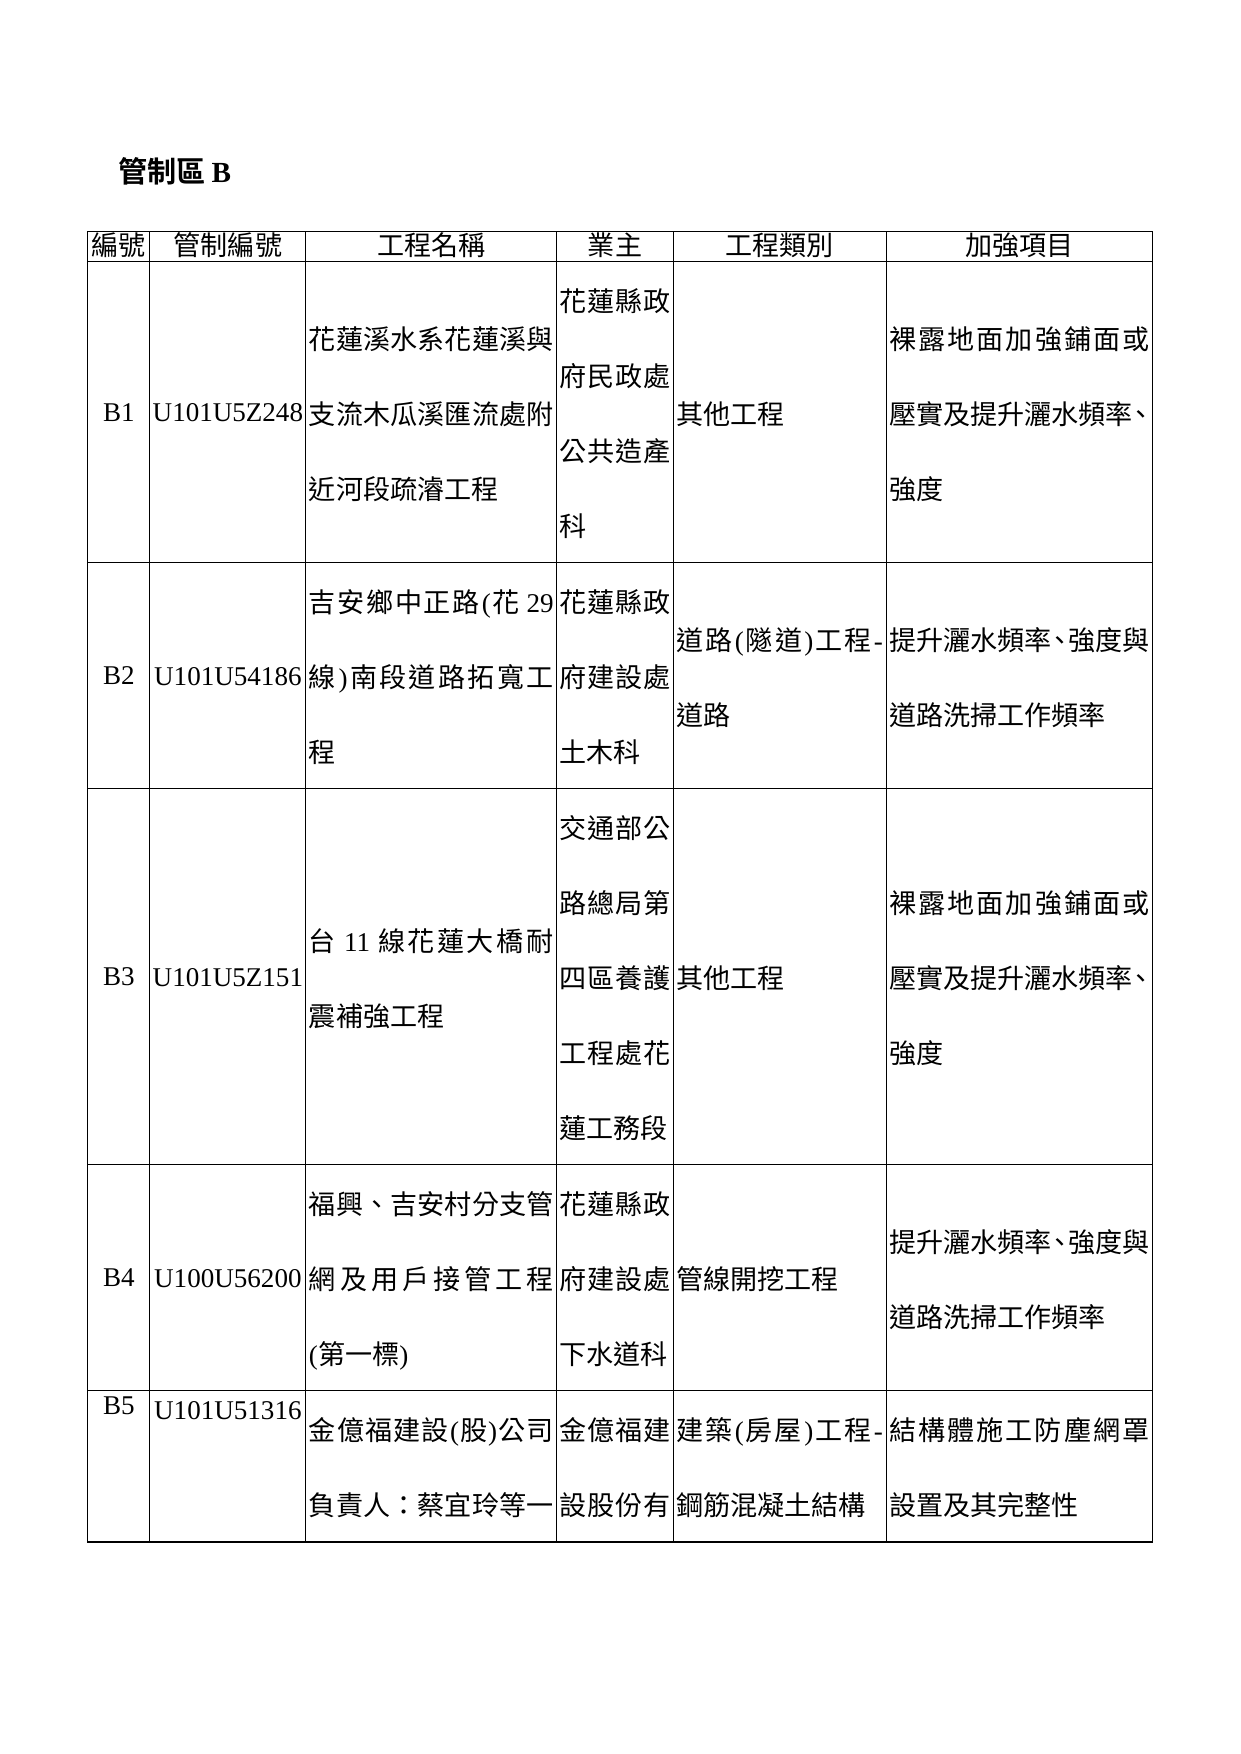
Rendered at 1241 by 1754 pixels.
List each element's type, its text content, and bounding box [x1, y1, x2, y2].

table_cell 裸露地面加強鋪面或壓實及提升灑水頻率、強度 [887, 789, 1152, 1164]
table_cell U100U56200 [150, 1165, 305, 1390]
table_cell U101U5Z151 [150, 789, 305, 1164]
table_header 加強項目 [887, 232, 1152, 261]
table_cell 花蓮溪水系花蓮溪與支流木瓜溪匯流處附近河段疏濬工程 [306, 262, 556, 562]
table_cell 花蓮縣政府建設處下水道科 [557, 1165, 673, 1390]
table_header 工程類別 [674, 232, 886, 261]
table_cell 道路(隧道)工程-道路 [674, 563, 886, 788]
table_header 編號 [88, 232, 149, 261]
table_cell B1 [88, 262, 149, 562]
table_cell 提升灑水頻率、強度與道路洗掃工作頻率 [887, 1165, 1152, 1390]
table_cell 交通部公路總局第四區養護工程處花蓮工務段 [557, 789, 673, 1164]
table_cell 裸露地面加強鋪面或壓實及提升灑水頻率、強度 [887, 262, 1152, 562]
table_cell 金億福建設(股)公司負責人：蔡宜玲等一 [306, 1391, 556, 1541]
table_cell U101U54186 [150, 563, 305, 788]
table_cell U101U51316 [150, 1391, 305, 1541]
table_cell 管線開挖工程 [674, 1165, 886, 1390]
table_cell B2 [88, 563, 149, 788]
table_cell 花蓮縣政府建設處土木科 [557, 563, 673, 788]
table_cell 其他工程 [674, 262, 886, 562]
table_cell 台11線花蓮大橋耐震補強工程 [306, 789, 556, 1164]
table_cell 金億福建設股份有 [557, 1391, 673, 1541]
text 管制區B [118, 149, 1122, 191]
table_header 業主 [557, 232, 673, 261]
table_cell 建築(房屋)工程-鋼筋混凝土結構 [674, 1391, 886, 1541]
table_cell U101U5Z248 [150, 262, 305, 562]
table_cell 結構體施工防塵網罩設置及其完整性 [887, 1391, 1152, 1541]
table_cell B5 [88, 1391, 149, 1541]
table_header 管制編號 [150, 232, 305, 261]
table_cell B4 [88, 1165, 149, 1390]
table_cell 吉安鄉中正路(花29線)南段道路拓寬工程 [306, 563, 556, 788]
table_cell 其他工程 [674, 789, 886, 1164]
table_header 工程名稱 [306, 232, 556, 261]
table_cell 花蓮縣政府民政處公共造產科 [557, 262, 673, 562]
table_cell B3 [88, 789, 149, 1164]
table_cell 福興、吉安村分支管網及用戶接管工程(第一標) [306, 1165, 556, 1390]
table_cell 提升灑水頻率、強度與道路洗掃工作頻率 [887, 563, 1152, 788]
